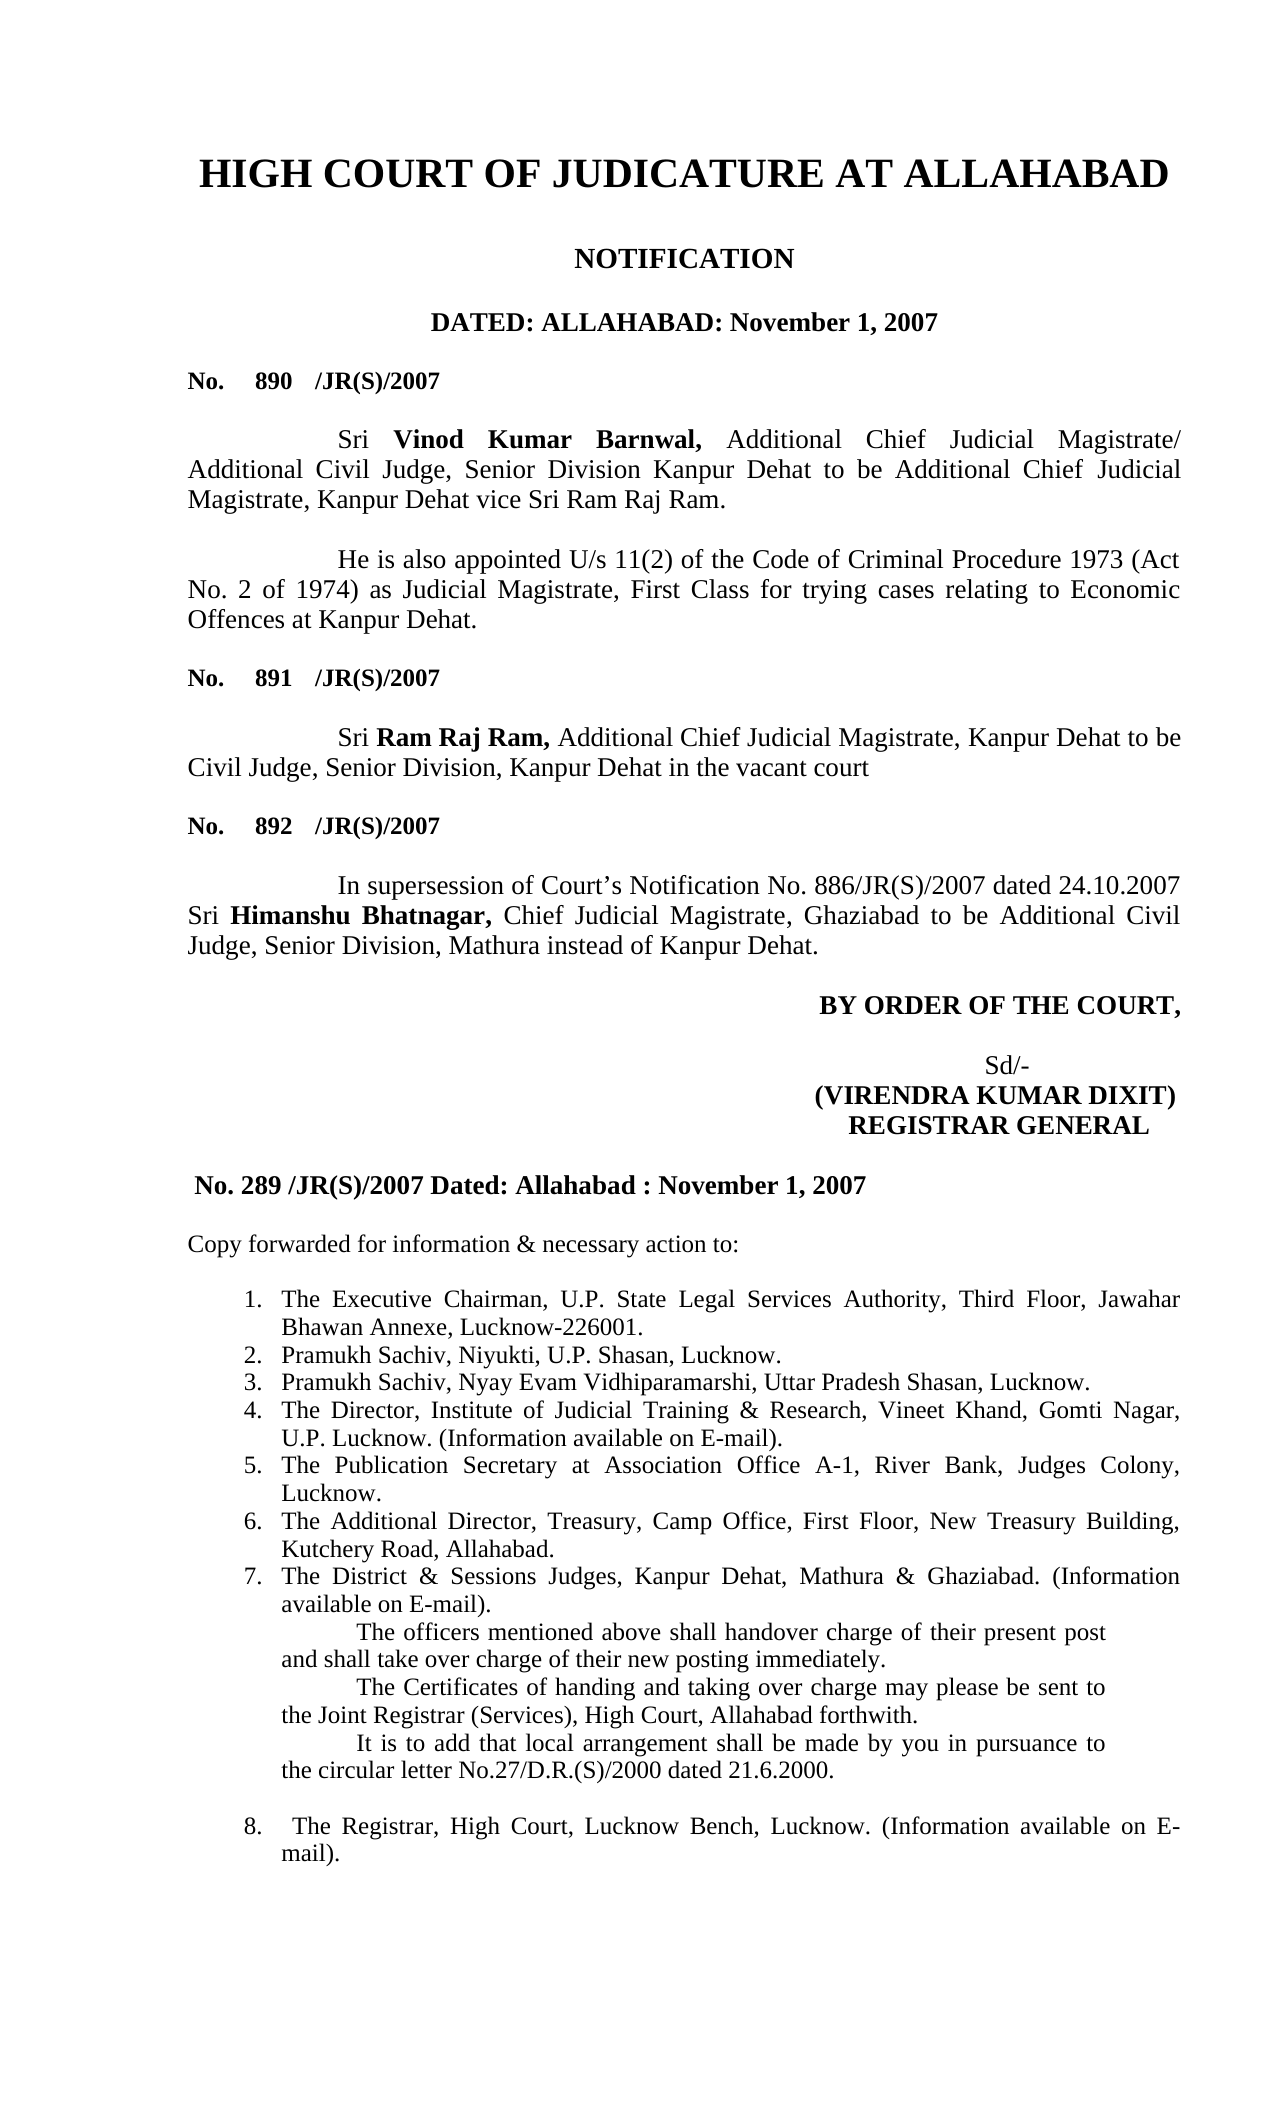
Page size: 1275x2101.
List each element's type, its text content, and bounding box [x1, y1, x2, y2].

text The officers mentioned above shall handover charge of their present post and shall take over charge of their new posting immediately. [281, 1618, 1106, 1673]
table_header 890 [244, 367, 304, 394]
table_header 891 [244, 665, 304, 692]
text (VIRENDRA KUMAR DIXIT) [187, 1080, 1183, 1110]
text Sd/- [187, 1050, 1181, 1080]
text Copy forwarded for information & necessary action to: [187, 1230, 1181, 1258]
text Sri Ram Raj Ram, Additional Chief Judicial Magistrate, Kanpur Dehat to be Civil Judge, Senior Division, Kanpur Dehat in the vacant court [187, 722, 1181, 782]
table_header /JR(S)/2007 [304, 367, 457, 394]
text He is also appointed U/s 11(2) of the Code of Criminal Procedure 1973 (Act No. 2 of 1974) as Judicial Magistrate, First Class for trying cases relating to Economic Offences at Kanpur Dehat. [187, 544, 1181, 634]
subtitle HIGH COURT OF JUDICATURE AT ALLAHABAD [187, 150, 1181, 196]
text REGISTRAR GENERAL [187, 1110, 1181, 1140]
list The District & Sessions Judges, Kanpur Dehat, Mathura & Ghaziabad. (Information available on E-mail). [244, 1562, 1181, 1618]
list The Publication Secretary at Association Office A-1, River Bank, Judges Colony, Lucknow. [244, 1452, 1181, 1507]
text The Certificates of handing and taking over charge may please be sent to the Joint Registrar (Services), High Court, Allahabad forthwith. [281, 1673, 1106, 1729]
table_header 892 [244, 812, 304, 840]
text No. 289 /JR(S)/2007 Dated: Allahabad : November 1, 2007 [187, 1170, 1181, 1200]
table_header No. [176, 812, 244, 840]
text BY ORDER OF THE COURT, [187, 990, 1181, 1020]
table_header /JR(S)/2007 [304, 812, 457, 840]
text In supersession of Court’s Notification No. 886/JR(S)/2007 dated 24.10.2007 Sri Himanshu Bhatnagar, Chief Judicial Magistrate, Ghaziabad to be Additional Civil Judge, Senior Division, Mathura instead of Kanpur Dehat. [187, 870, 1181, 960]
list The Director, Institute of Judicial Training & Research, Vineet Khand, Gomti Nagar, U.P. Lucknow. (Information available on E-mail). [244, 1396, 1181, 1452]
list The Executive Chairman, U.P. State Legal Services Authority, Third Floor, Jawahar Bhawan Annexe, Lucknow-226001. [244, 1285, 1181, 1341]
subtitle DATED: ALLAHABAD: November 1, 2007 [187, 307, 1181, 337]
text Sri Vinod Kumar Barnwal, Additional Chief Judicial Magistrate/ Additional Civil Judge, Senior Division Kanpur Dehat to be Additional Chief Judicial Magistrate, Kanpur Dehat vice Sri Ram Raj Ram. [187, 424, 1181, 514]
list Pramukh Sachiv, Nyay Evam Vidhiparamarshi, Uttar Pradesh Shasan, Lucknow. [244, 1368, 1181, 1396]
subtitle NOTIFICATION [187, 242, 1181, 274]
list Pramukh Sachiv, Niyukti, U.P. Shasan, Lucknow. [244, 1341, 1181, 1368]
table_header No. [176, 367, 244, 394]
table_header No. [176, 665, 244, 692]
list The Additional Director, Treasury, Camp Office, First Floor, New Treasury Building, Kutchery Road, Allahabad. [244, 1507, 1181, 1562]
list The Registrar, High Court, Lucknow Bench, Lucknow. (Information available on E-mail). [244, 1812, 1181, 1867]
text It is to add that local arrangement shall be made by you in pursuance to the circular letter No.27/D.R.(S)/2000 dated 21.6.2000. [281, 1729, 1106, 1784]
table_header /JR(S)/2007 [304, 665, 457, 692]
